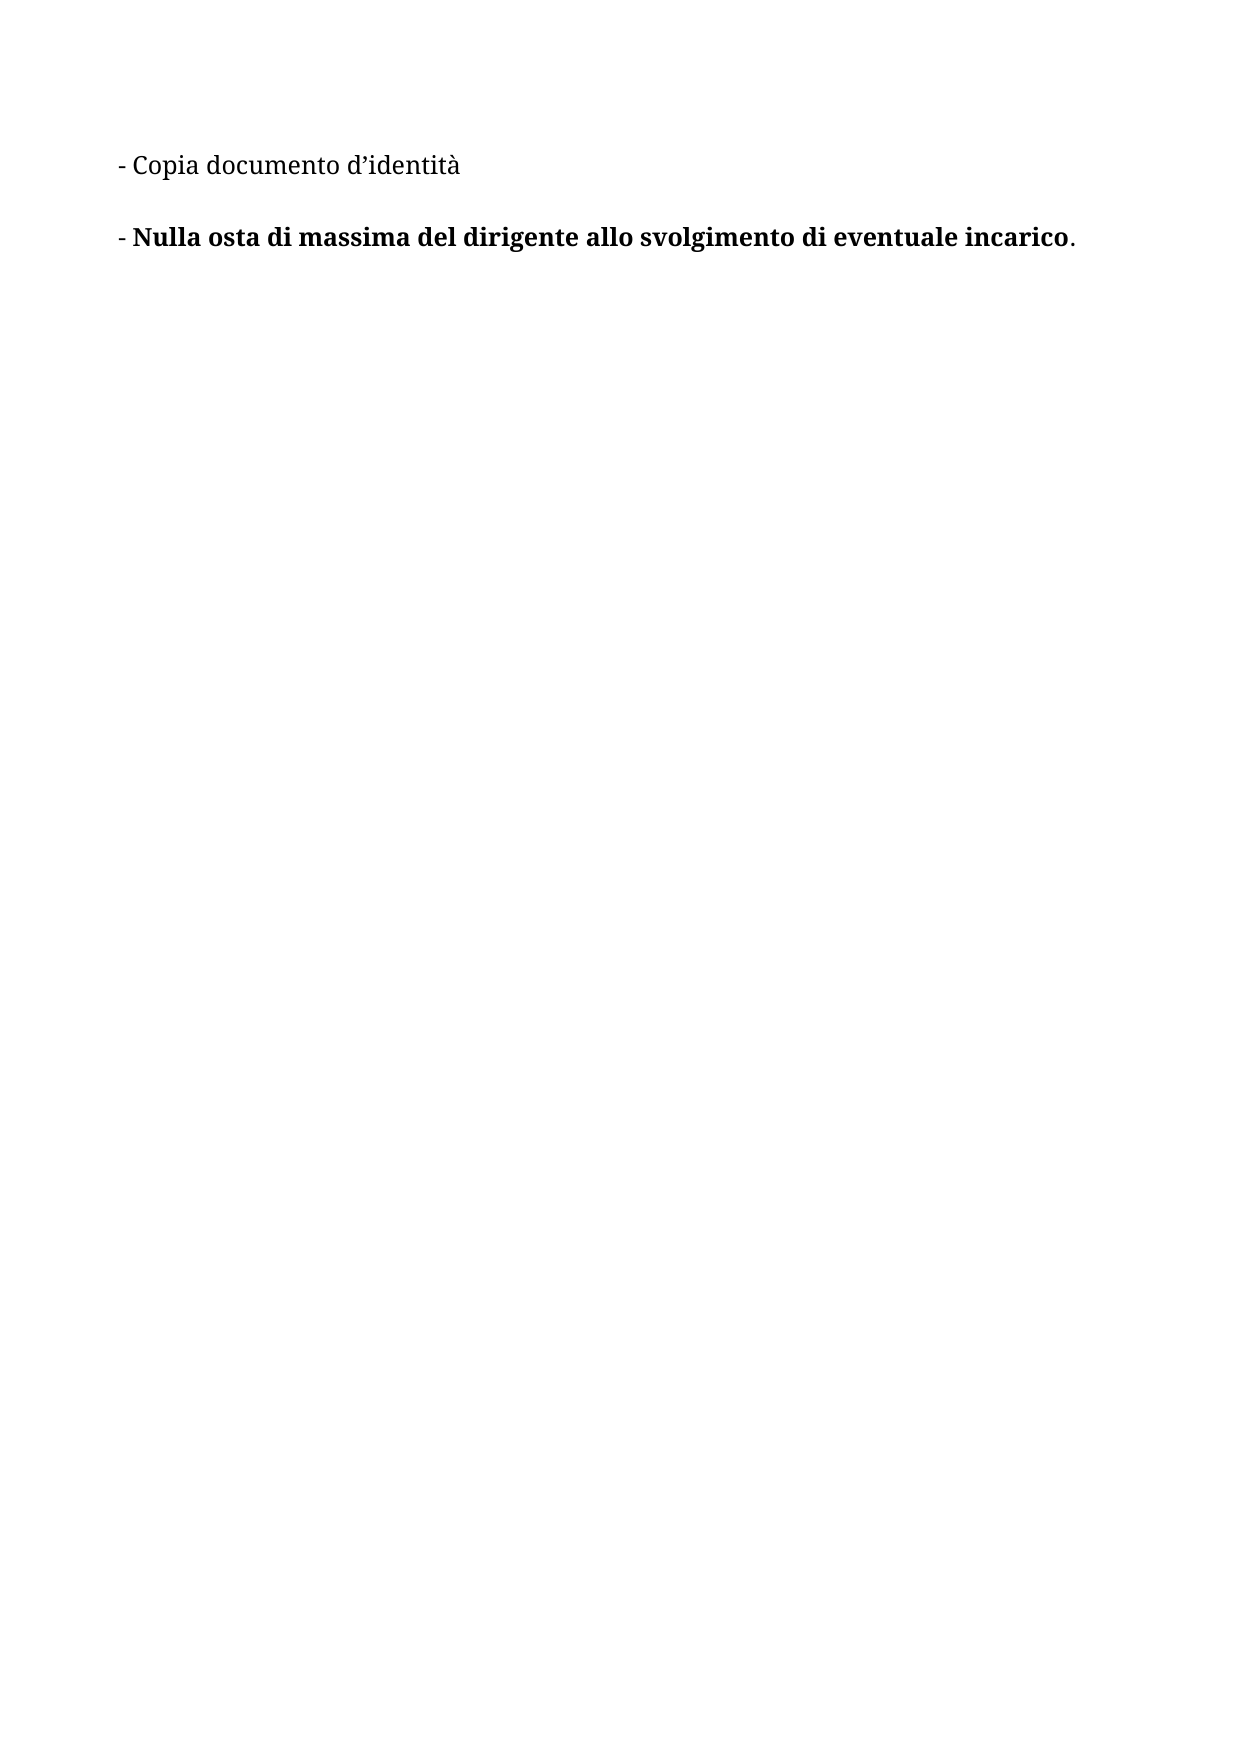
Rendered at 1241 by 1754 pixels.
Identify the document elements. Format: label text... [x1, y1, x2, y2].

text - Copia documento d’identità [118, 148, 1122, 182]
text - Nulla osta di massima del dirigente allo svolgimento di eventuale incarico. [118, 219, 1122, 253]
